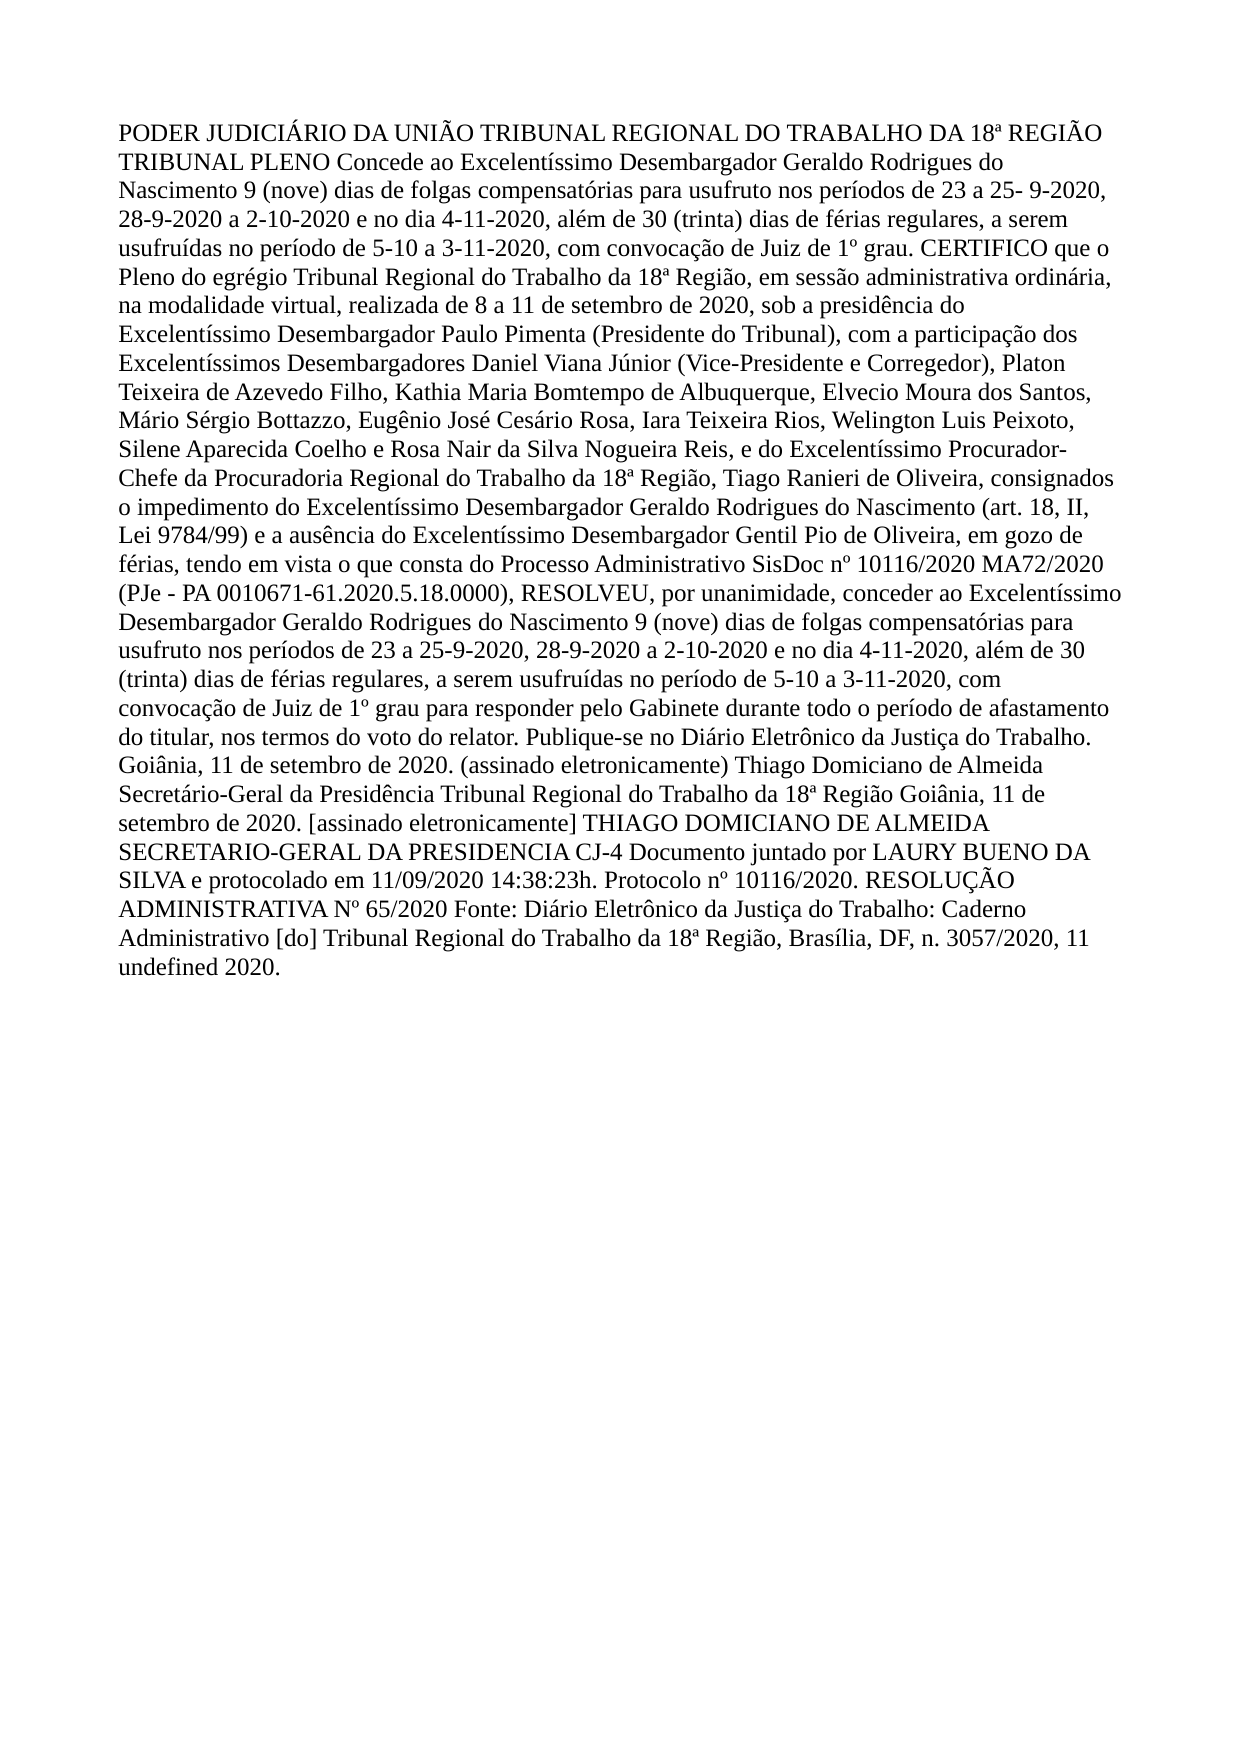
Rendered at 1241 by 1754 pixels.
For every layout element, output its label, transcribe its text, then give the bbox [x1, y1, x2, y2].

text PODER JUDICIÁRIO DA UNIÃO TRIBUNAL REGIONAL DO TRABALHO DA 18ª REGIÃO TRIBUNAL PLENO Concede ao Excelentíssimo Desembargador Geraldo Rodrigues do Nascimento 9 (nove) dias de folgas compensatórias para usufruto nos períodos de 23 a 25- 9-2020, 28-9-2020 a 2-10-2020 e no dia 4-11-2020, além de 30 (trinta) dias de férias regulares, a serem usufruídas no período de 5-10 a 3-11-2020, com convocação de Juiz de 1º grau. CERTIFICO que o Pleno do egrégio Tribunal Regional do Trabalho da 18ª Região, em sessão administrativa ordinária, na modalidade virtual, realizada de 8 a 11 de setembro de 2020, sob a presidência do Excelentíssimo Desembargador Paulo Pimenta (Presidente do Tribunal), com a participação dos Excelentíssimos Desembargadores Daniel Viana Júnior (Vice-Presidente e Corregedor), Platon Teixeira de Azevedo Filho, Kathia Maria Bomtempo de Albuquerque, Elvecio Moura dos Santos, Mário Sérgio Bottazzo, Eugênio José Cesário Rosa, Iara Teixeira Rios, Welington Luis Peixoto, Silene Aparecida Coelho e Rosa Nair da Silva Nogueira Reis, e do Excelentíssimo Procurador-Chefe da Procuradoria Regional do Trabalho da 18ª Região, Tiago Ranieri de Oliveira, consignados o impedimento do Excelentíssimo Desembargador Geraldo Rodrigues do Nascimento (art. 18, II, Lei 9784/99) e a ausência do Excelentíssimo Desembargador Gentil Pio de Oliveira, em gozo de férias, tendo em vista o que consta do Processo Administrativo SisDoc nº 10116/2020 MA72/2020 (PJe - PA 0010671-61.2020.5.18.0000), RESOLVEU, por unanimidade, conceder ao Excelentíssimo Desembargador Geraldo Rodrigues do Nascimento 9 (nove) dias de folgas compensatórias para usufruto nos períodos de 23 a 25-9-2020, 28-9-2020 a 2-10-2020 e no dia 4-11-2020, além de 30 (trinta) dias de férias regulares, a serem usufruídas no período de 5-10 a 3-11-2020, com convocação de Juiz de 1º grau para responder pelo Gabinete durante todo o período de afastamento do titular, nos termos do voto do relator. Publique-se no Diário Eletrônico da Justiça do Trabalho. Goiânia, 11 de setembro de 2020. (assinado eletronicamente) Thiago Domiciano de Almeida Secretário-Geral da Presidência Tribunal Regional do Trabalho da 18ª Região Goiânia, 11 de setembro de 2020. [assinado eletronicamente] THIAGO DOMICIANO DE ALMEIDA SECRETARIO-GERAL DA PRESIDENCIA CJ-4 Documento juntado por LAURY BUENO DA SILVA e protocolado em 11/09/2020 14:38:23h. Protocolo nº 10116/2020. RESOLUÇÃO ADMINISTRATIVA Nº 65/2020 Fonte: Diário Eletrônico da Justiça do Trabalho: Caderno Administrativo [do] Tribunal Regional do Trabalho da 18ª Região, Brasília, DF, n. 3057/2020, 11 undefined 2020. [118, 118, 1122, 981]
